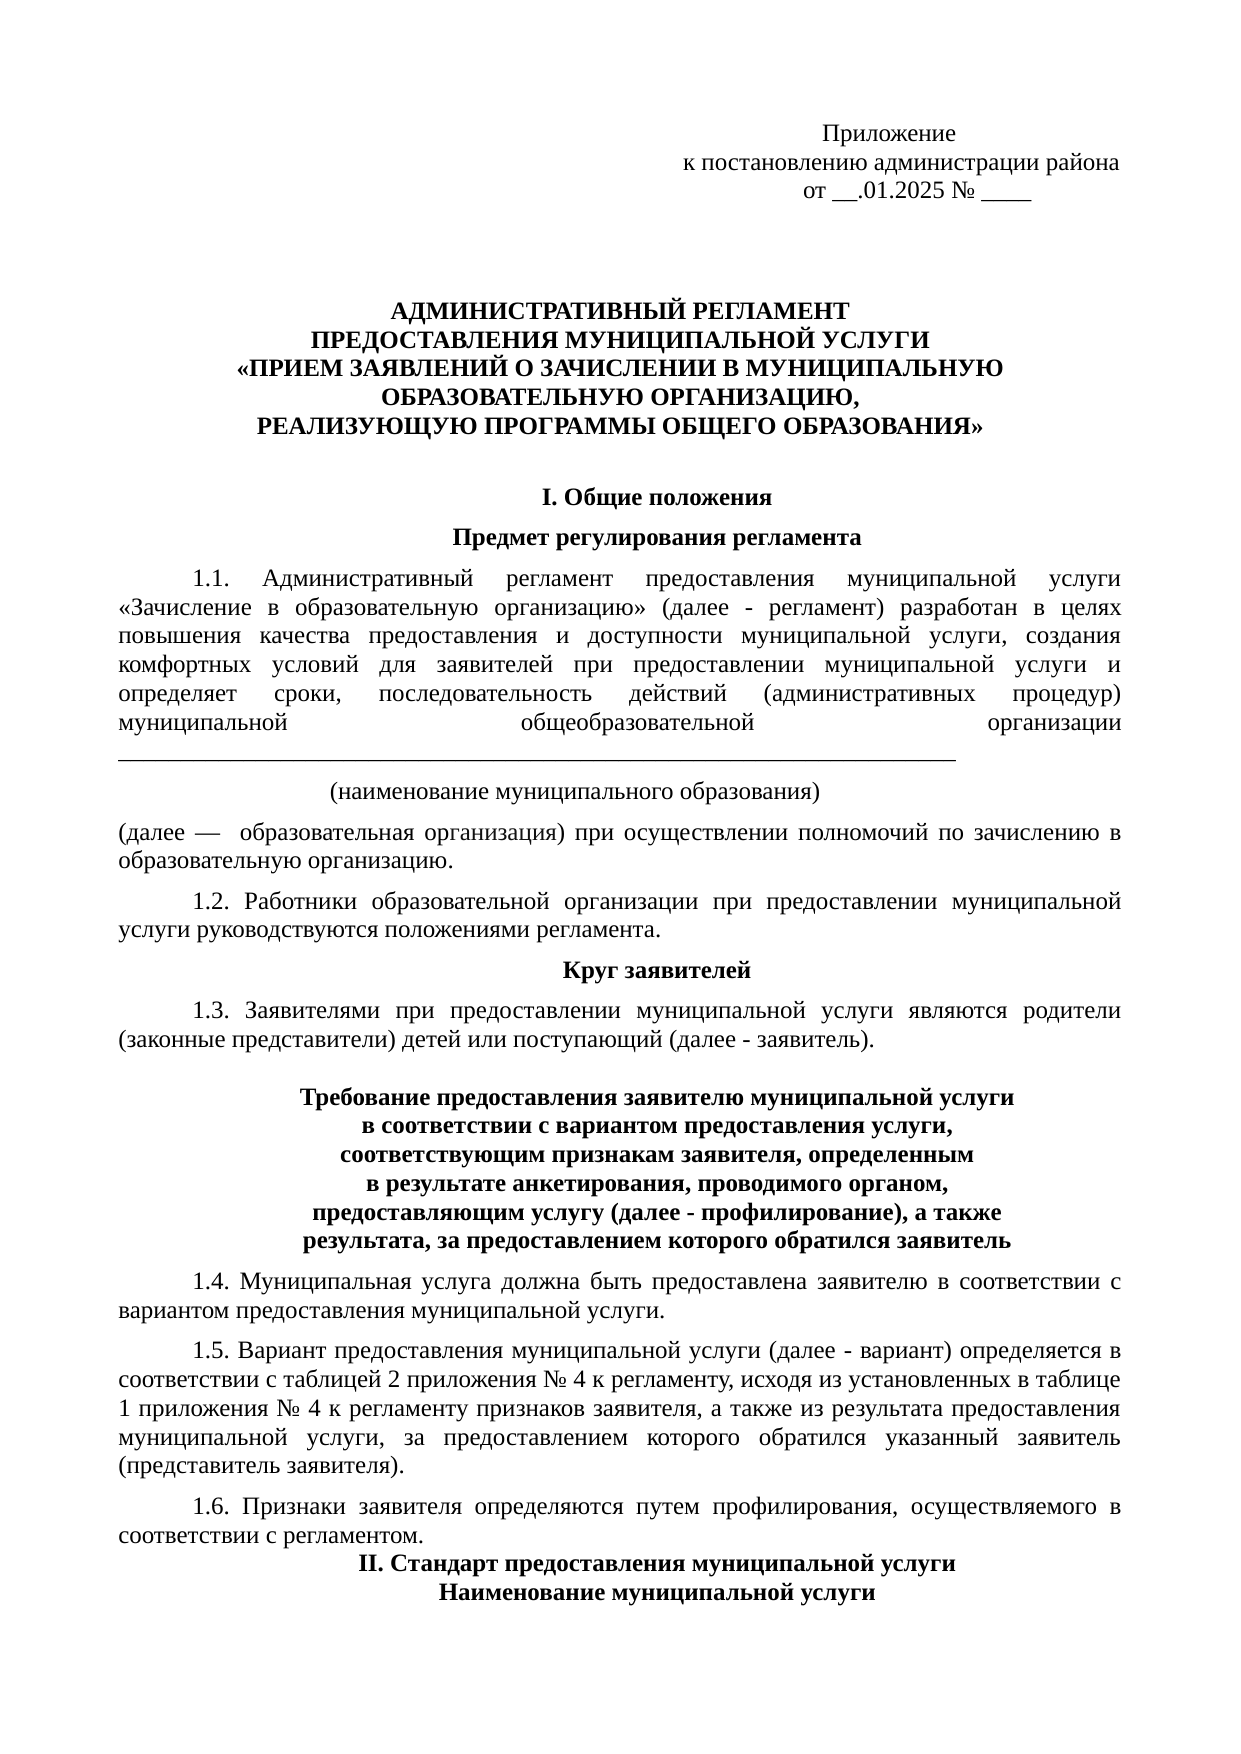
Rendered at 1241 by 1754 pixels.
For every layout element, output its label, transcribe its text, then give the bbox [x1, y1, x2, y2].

text ПРЕДОСТАВЛЕНИЯ МУНИЦИПАЛЬНОЙ УСЛУГИ [118, 325, 1122, 353]
text Приложение [118, 118, 1122, 147]
text (далее — образовательная организация) при осуществлении полномочий по зачислению в образовательную организацию. [118, 817, 1122, 874]
text «ПРИЕМ ЗАЯВЛЕНИЙ О ЗАЧИСЛЕНИИ В МУНИЦИПАЛЬНУЮ ОБРАЗОВАТЕЛЬНУЮ ОРГАНИЗАЦИЮ, [118, 353, 1122, 411]
text 1.2. Работники образовательной организации при предоставлении муниципальной услуги руководствуются положениями регламента. [118, 886, 1122, 943]
text I. Общие положения [118, 482, 1122, 511]
text соответствующим признакам заявителя, определенным [118, 1139, 1122, 1168]
text 1.5. Вариант предоставления муниципальной услуги (далее - вариант) определяется в соответствии с таблицей 2 приложения № 4 к регламенту, исходя из установленных в таблице 1 приложения № 4 к регламенту признаков заявителя, а также из результата предоставления муниципальной услуги, за предоставлением которого обратился указанный заявитель (представитель заявителя). [118, 1335, 1122, 1479]
text (наименование муниципального образования) [118, 776, 1122, 805]
text к постановлению администрации района [118, 147, 1122, 176]
text результата, за предоставлением которого обратился заявитель [118, 1226, 1122, 1254]
text Круг заявителей [118, 955, 1122, 984]
text в результате анкетирования, проводимого органом, [118, 1168, 1122, 1197]
text от __.01.2025 № ____ [118, 176, 1122, 204]
text 1.4. Муниципальная услуга должна быть предоставлена заявителю в соответствии с вариантом предоставления муниципальной услуги. [118, 1266, 1122, 1324]
text Требование предоставления заявителю муниципальной услуги [118, 1082, 1122, 1111]
text II. Стандарт предоставления муниципальной услуги [118, 1548, 1122, 1577]
text 1.6. Признаки заявителя определяются путем профилирования, осуществляемого в соответствии с регламентом. [118, 1491, 1122, 1548]
text РЕАЛИЗУЮЩУЮ ПРОГРАММЫ ОБЩЕГО ОБРАЗОВАНИЯ» [118, 411, 1122, 440]
text АДМИНИСТРАТИВНЫЙ РЕГЛАМЕНТ [118, 296, 1122, 325]
text предоставляющим услугу (далее - профилирование), а также [118, 1197, 1122, 1226]
text в соответствии с вариантом предоставления услуги, [118, 1111, 1122, 1139]
text 1.1. Административный регламент предоставления муниципальной услуги «Зачисление в образовательную организацию» (далее - регламент) разработан в целях повышения качества предоставления и доступности муниципальной услуги, создания комфортных условий для заявителей при предоставлении муниципальной услуги и определяет сроки, последовательность действий (административных процедур) муниципальной общеобразовательной организации ___________________________________________________________________ [118, 563, 1122, 764]
text 1.3. Заявителями при предоставлении муниципальной услуги являются родители (законные представители) детей или поступающий (далее - заявитель). [118, 996, 1122, 1053]
text Предмет регулирования регламента [118, 522, 1122, 551]
text Наименование муниципальной услуги [118, 1577, 1122, 1606]
